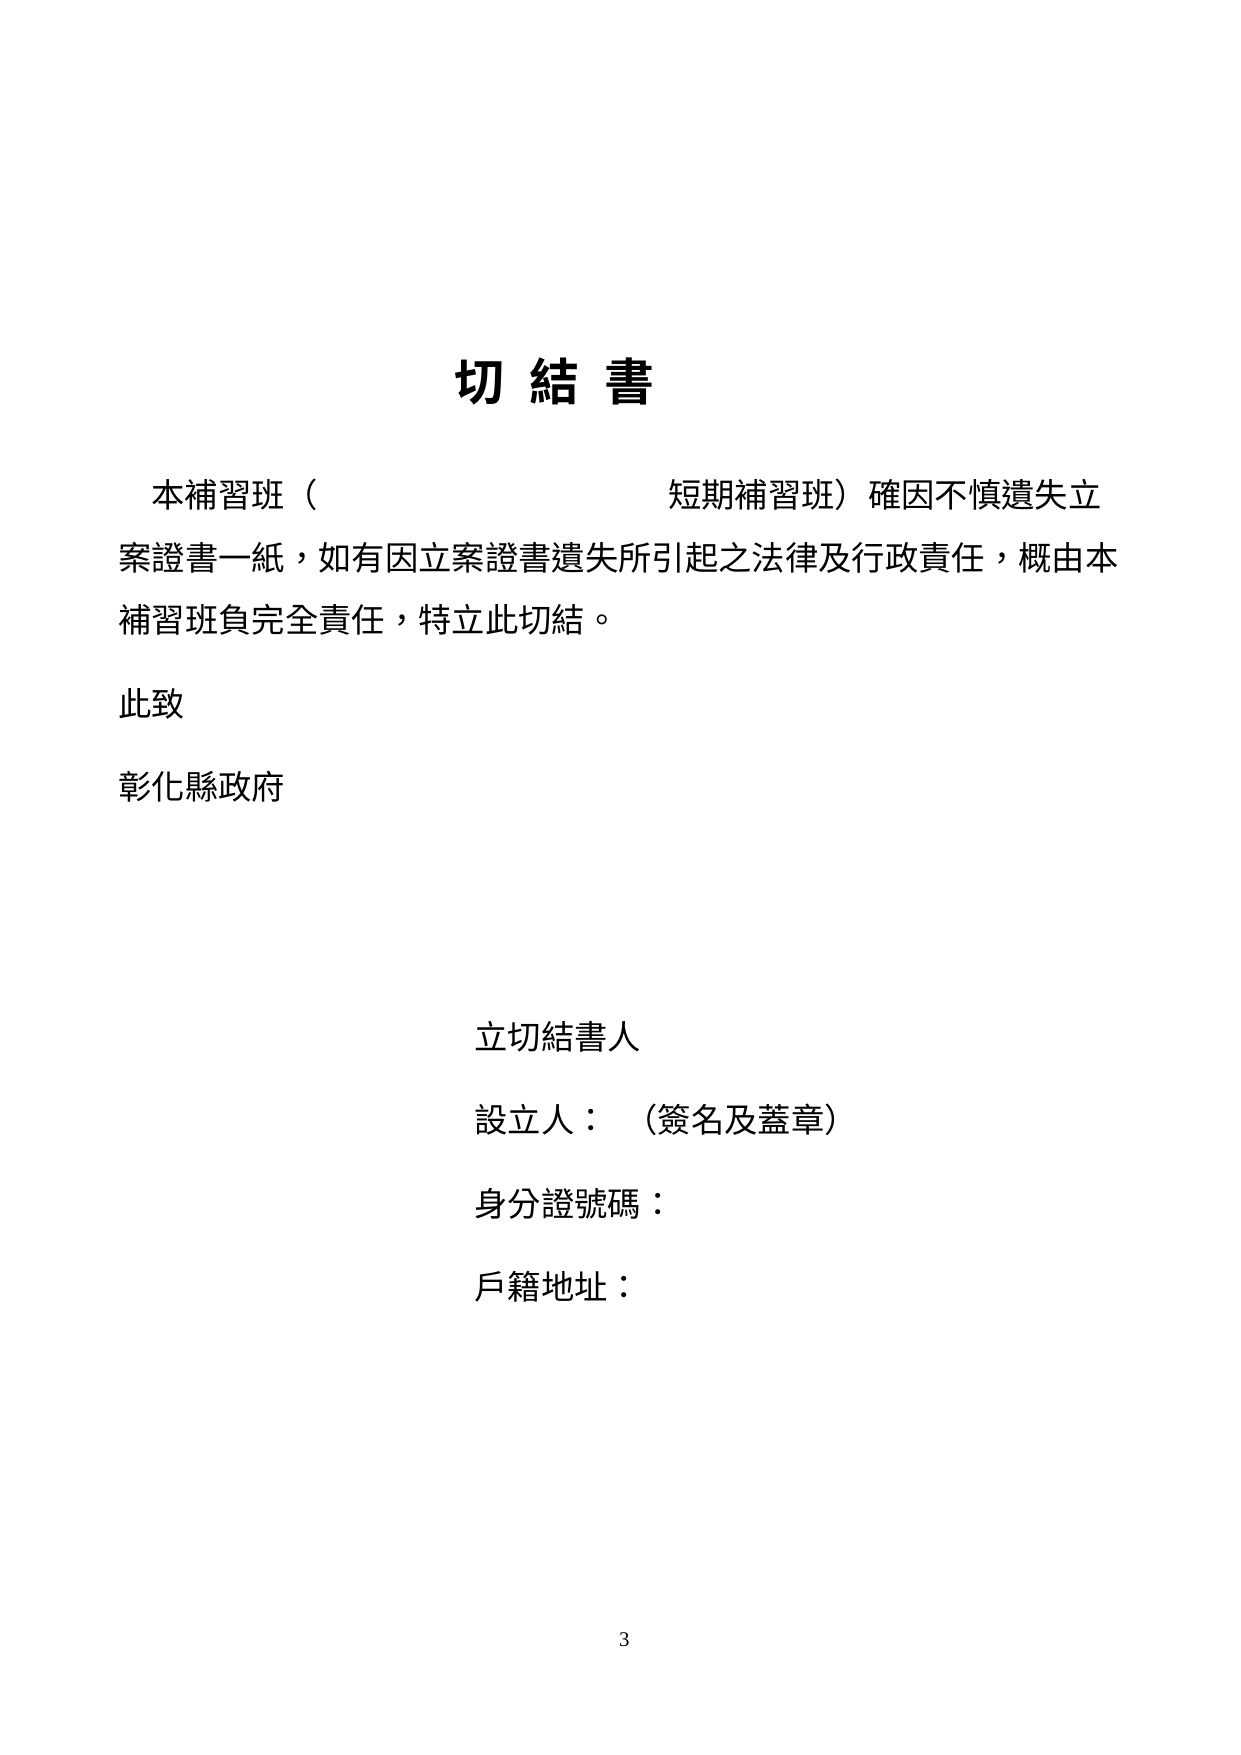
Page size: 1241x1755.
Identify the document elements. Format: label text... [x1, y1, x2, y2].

text 此致 [118, 660, 1122, 722]
text 彰化縣政府 [118, 743, 1122, 806]
text 切 結 書 [187, 306, 1122, 431]
text 本補習班（ 短期補習班）確因不慎遺失立案證書一紙，如有因立案證書遺失所引起之法律及行政責任，概由本補習班負完全責任，特立此切結。 [118, 451, 1122, 639]
text 立切結書人 [474, 993, 1122, 1056]
text 戶籍地址： [474, 1243, 1122, 1306]
text 身分證號碼： [474, 1160, 1122, 1222]
text 設立人： （簽名及蓋章） [474, 1076, 1122, 1139]
